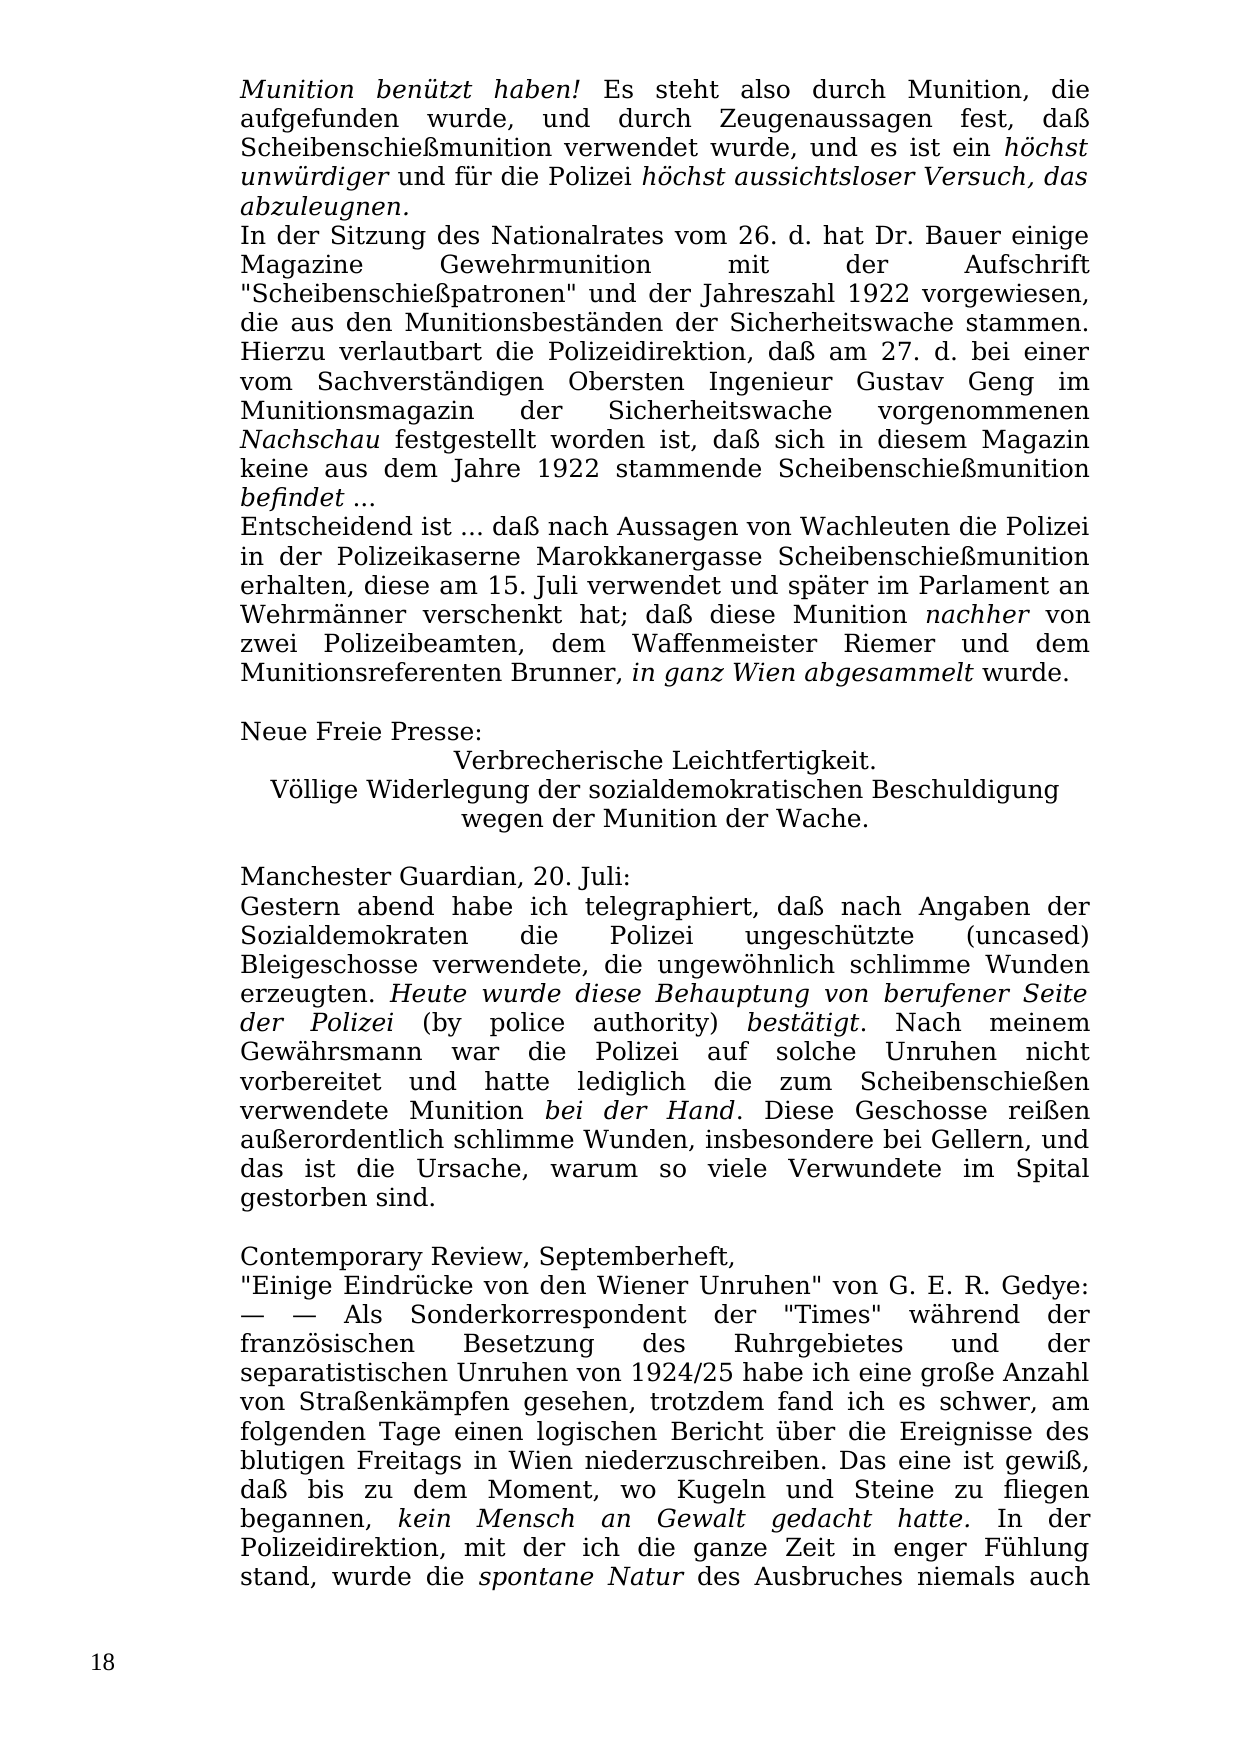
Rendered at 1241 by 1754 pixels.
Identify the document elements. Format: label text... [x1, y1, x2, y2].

text Manchester Guardian, 20. Juli: [240, 833, 1091, 892]
text Neue Freie Presse: [240, 717, 1091, 746]
text In der Sitzung des Nationalrates vom 26. d. hat Dr. Bauer einige Magazine Gewehrmunition mit der Aufschrift "Scheibenschießpatronen" und der Jahreszahl 1922 vorgewiesen, die aus den Munitionsbeständen der Sicherheitswache stammen. Hierzu verlautbart die Polizeidirektion, daß am 27. d. bei einer vom Sachverständigen Obersten Ingenieur Gustav Geng im Munitionsmagazin der Sicherheitswache vorgenommenen Nachschau festgestellt worden ist, daß sich in diesem Magazin keine aus dem Jahre 1922 stammende Scheibenschießmunition befindet ... [240, 221, 1091, 512]
text Gestern abend habe ich telegraphiert, daß nach Angaben der Sozialdemokraten die Polizei ungeschützte (uncased) Bleigeschosse verwendete, die ungewöhnlich schlimme Wunden erzeugten. Heute wurde diese Behauptung von berufener Seite der Polizei (by police authority) bestätigt. Nach meinem Gewährsmann war die Polizei auf solche Unruhen nicht vorbereitet und hatte lediglich die zum Scheibenschießen verwendete Munition bei der Hand. Diese Geschosse reißen außerordentlich schlimme Wunden, insbesondere bei Gellern, und das ist die Ursache, warum so viele Verwundete im Spital gestorben sind. [240, 892, 1091, 1212]
text Entscheidend ist ... daß nach Aussagen von Wachleuten die Polizei in der Polizeikaserne Marokkanergasse Scheibenschießmunition erhalten, diese am 15. Juli verwendet und später im Parlament an Wehrmänner verschenkt hat; daß diese Munition nachher von zwei Polizeibeamten, dem Waffenmeister Riemer und dem Munitionsreferenten Brunner, in ganz Wien abgesammelt wurde. [240, 512, 1091, 687]
text "Einige Eindrücke von den Wiener Unruhen" von G. E. R. Gedye: — — Als Sonderkorrespondent der "Times" während der französischen Besetzung des Ruhrgebietes und der separatistischen Unruhen von 1924/25 habe ich eine große Anzahl von Straßenkämpfen gesehen, trotzdem fand ich es schwer, am folgenden Tage einen logischen Bericht über die Ereignisse des blutigen Freitags in Wien niederzuschreiben. Das eine ist gewiß, daß bis zu dem Moment, wo Kugeln und Steine zu fliegen begannen, kein Mensch an Gewalt gedacht hatte. In der Polizeidirektion, mit der ich die ganze Zeit in enger Fühlung stand, wurde die spontane Natur des Ausbruches niemals auch [240, 1271, 1091, 1592]
text Völlige Widerlegung der sozialdemokratischen Beschuldigung wegen der Munition der Wache. [240, 775, 1091, 833]
text Verbrecherische Leichtfertigkeit. [240, 746, 1091, 775]
text Contemporary Review, Septemberheft, [240, 1242, 1091, 1271]
text Munition benützt haben! Es steht also durch Munition, die aufgefunden wurde, und durch Zeugenaussagen fest, daß Scheibenschießmunition verwendet wurde, und es ist ein höchst unwürdiger und für die Polizei höchst aussichtsloser Versuch, das abzuleugnen. [240, 75, 1091, 221]
